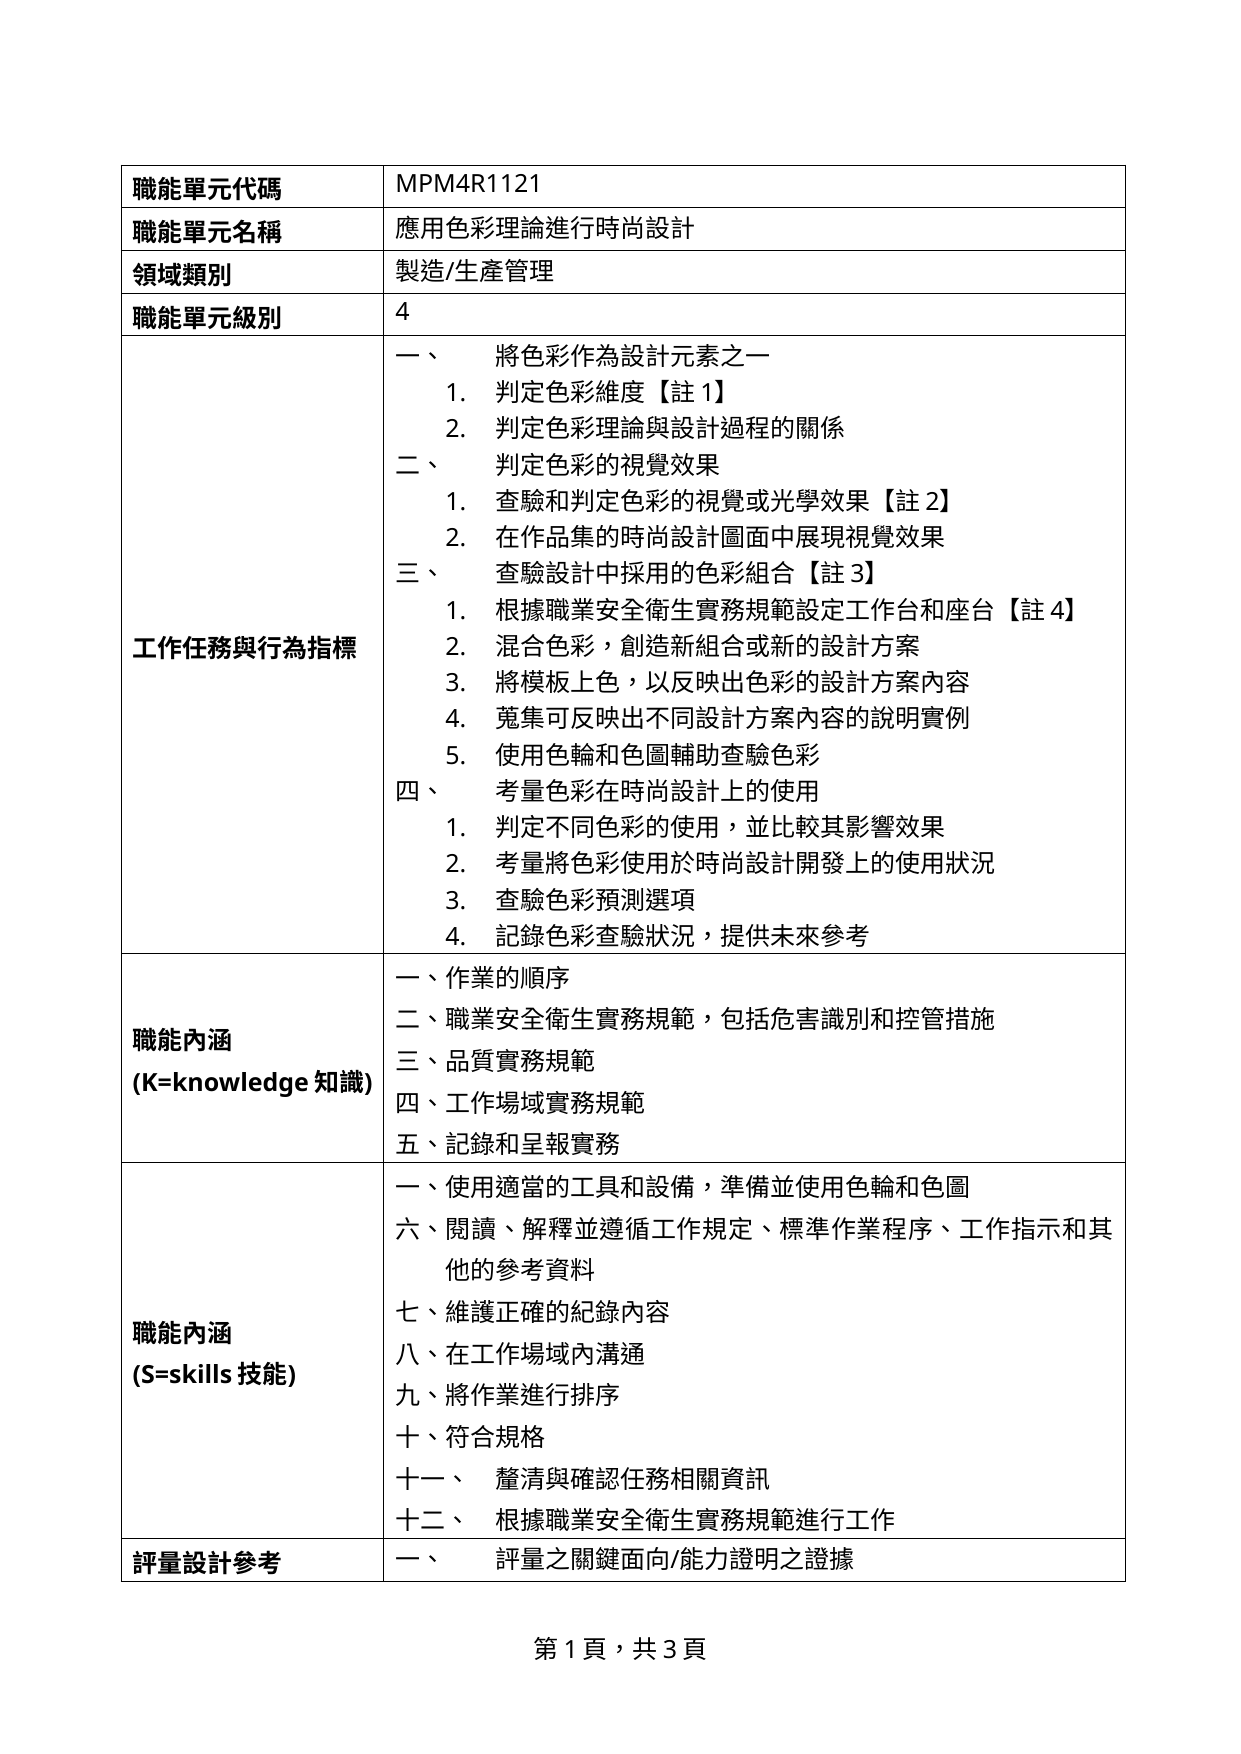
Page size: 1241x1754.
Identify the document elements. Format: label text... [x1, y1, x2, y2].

table_cell 職能內涵 (S=skills技能) [122, 1163, 383, 1538]
table_cell 4 [384, 294, 1125, 335]
table_cell 領域類別 [122, 251, 383, 293]
table_header 職能單元代碼 [122, 166, 383, 207]
table_cell 將色彩作為設計元素之一 判定色彩維度【註1】 判定色彩理論與設計過程的關係 判定色彩的視覺效果 查驗和判定色彩的視覺或光學效果【註2】 在作品集的時尚設計圖面中展現視覺效果 查驗設計中採用的色彩組合【註3】 根據職業安全衛生實務規範設定工作台和座台【註4】 混合色彩，創造新組合或新的設計方案 將模板上色，以反映出色彩的設計方案內容 蒐集可反映出不同設計方案內容的說明實例 使用色輪和色圖輔助查驗色彩 考量色彩在時尚設計上的使用 判定不同色彩的使用，並比較其影響效果 考量將色彩使用於時尚設計開發上的使用狀況 查驗色彩預測選項 記錄色彩查驗狀況，提供未來參考 [384, 336, 1125, 953]
table_cell 製造/生產管理 [384, 251, 1125, 293]
table_cell 職能單元級別 [122, 294, 383, 335]
table_cell 工作任務與行為指標 [122, 336, 383, 953]
table_cell 職能單元名稱 [122, 208, 383, 250]
table_cell 職能內涵 (K=knowledge知識) [122, 954, 383, 1162]
table_cell 評量設計參考 [122, 1539, 383, 1581]
table_cell 應用色彩理論進行時尚設計 [384, 208, 1125, 250]
table_cell 作業的順序 職業安全衛生實務規範，包括危害識別和控管措施 品質實務規範 工作場域實務規範 記錄和呈報實務 [384, 954, 1125, 1162]
table_header MPM4R1121 [384, 166, 1125, 207]
table_cell 使用適當的工具和設備，準備並使用色輪和色圖 閱讀、解釋並遵循工作規定、標準作業程序、工作指示和其他的參考資料 維護正確的紀錄內容 在工作場域內溝通 將作業進行排序 符合規格 釐清與確認任務相關資訊 根據職業安全衛生實務規範進行工作 [384, 1163, 1125, 1538]
table_cell 評量之關鍵面向/能力證明之證據 判定色彩在時尚設計上的使用 使用目前提供的紡織品，進行所有部件的色彩搭配，如拉鏈、鈕釦、內襯和其他適當的裝飾物 記錄色彩的查驗 在作業中採用職業安全衛生實務規範 維護正確的紀錄內容 績效一致性 安排工作 完成任務 找出須改善之事項 使用工作場域實務規範 使用職業安全衛生實務規範 記錄和回報意外事件 評估使用設備的備用狀況和工作流程 瞭解並適應工作場域中的文化差異，包括行為和互動模式 在無損貨物和設備的狀況下，注意細節有系統地進行工作 評量所需資源 評量需切合實際或適當模擬狀況，包括工作場域、原料和設備，搭配工作場域實務規範和職業安全衛生實務規範等資訊 評量所需情境 於實際工作中或適當的模擬環境內進行評量 評量輔助資訊 本單元可進行獨立評量或整合其他相關單元 [384, 1539, 1125, 1581]
